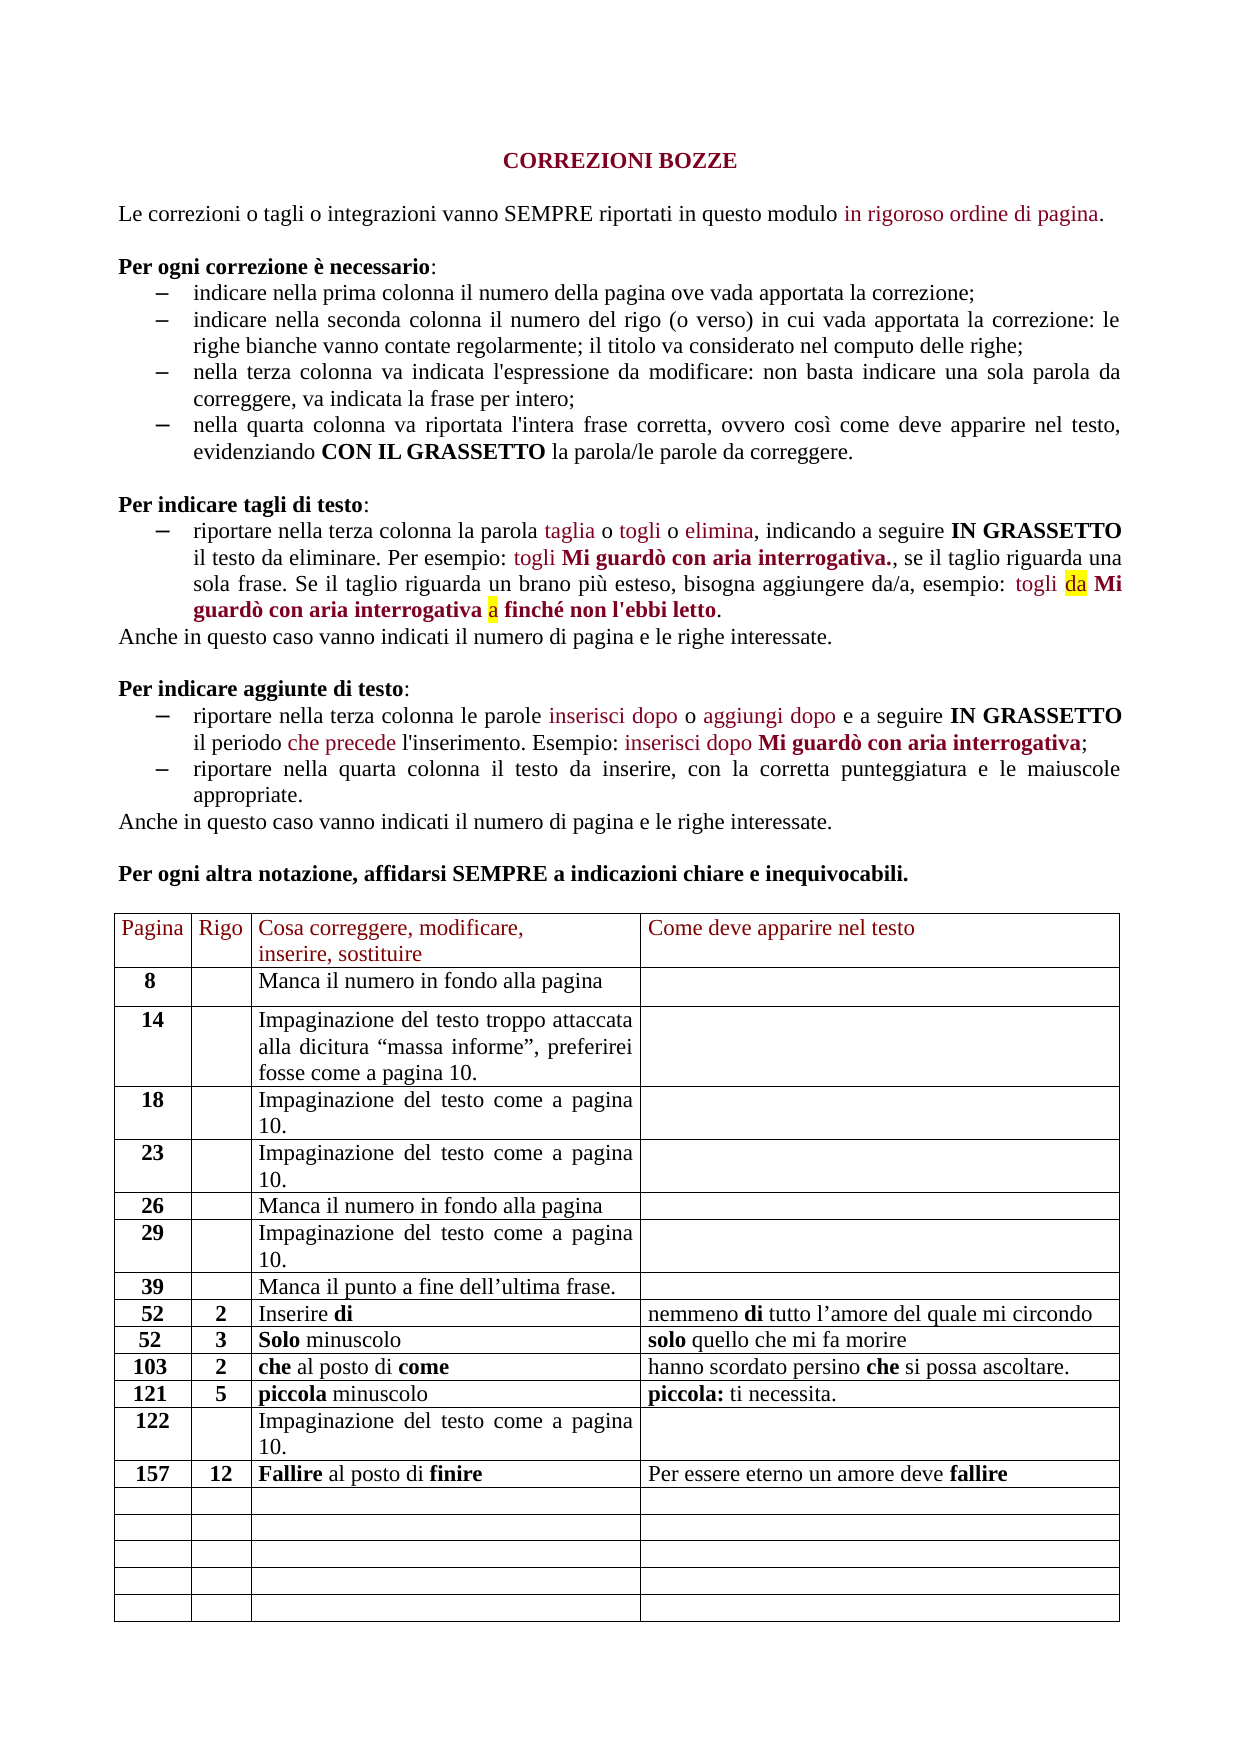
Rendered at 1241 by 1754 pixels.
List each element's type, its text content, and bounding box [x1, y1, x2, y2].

table_cell 121 [115, 1381, 191, 1407]
table_cell [115, 1515, 191, 1540]
table_cell Manca il numero in fondo alla pagina [252, 968, 640, 1006]
table_cell [641, 1568, 1119, 1594]
table_header Rigo [192, 914, 251, 966]
table_cell Impaginazione del testo troppo attaccata alla dicitura “massa informe”, preferirei fosse come a pagina 10. [252, 1007, 640, 1086]
table_cell [192, 968, 251, 1006]
table_cell [641, 1220, 1119, 1272]
table_cell [115, 1595, 191, 1621]
table_cell nemmeno di tutto l’amore del quale mi circondo [641, 1300, 1119, 1326]
table_cell [115, 1488, 191, 1513]
list nella quarta colonna va riportata l'intera frase corretta, ovvero così come deve apparire nel testo, evidenziando CON IL GRASSETTO la parola/le parole da correggere. [156, 411, 1122, 464]
table_header Cosa correggere, modificare, inserire, sostituire [252, 914, 640, 966]
table_header Come deve apparire nel testo [641, 914, 1119, 966]
list indicare nella seconda colonna il numero del rigo (o verso) in cui vada apportata la correzione: le righe bianche vanno contate regolarmente; il titolo va considerato nel computo delle righe; [156, 306, 1122, 358]
text Per ogni altra notazione, affidarsi SEMPRE a indicazioni chiare e inequivocabili. [118, 860, 1122, 887]
table_cell [252, 1595, 640, 1621]
table_cell 29 [115, 1220, 191, 1272]
table_cell Impaginazione del testo come a pagina 10. [252, 1408, 640, 1460]
table_cell 14 [115, 1007, 191, 1086]
table_cell 2 [192, 1300, 251, 1326]
list riportare nella quarta colonna il testo da inserire, con la corretta punteggiatura e le maiuscole appropriate. [156, 755, 1122, 808]
table_cell 5 [192, 1381, 251, 1407]
text CORREZIONI BOZZE [118, 148, 1122, 174]
text Anche in questo caso vanno indicati il numero di pagina e le righe interessate. [118, 808, 1122, 834]
table_cell [115, 1568, 191, 1594]
table_cell Inserire di [252, 1300, 640, 1326]
table_cell 26 [115, 1193, 191, 1219]
text Le correzioni o tagli o integrazioni vanno SEMPRE riportati in questo modulo in rigoroso ordine di pagina. [118, 200, 1122, 227]
table_cell che al posto di come [252, 1354, 640, 1380]
table_cell [115, 1541, 191, 1567]
table_cell [192, 1515, 251, 1540]
table_cell piccola: ti necessita. [641, 1381, 1119, 1407]
text Per indicare aggiunte di testo: [118, 676, 1122, 702]
table_cell 2 [192, 1354, 251, 1380]
table_cell [192, 1220, 251, 1272]
table_header Pagina [115, 914, 191, 966]
list riportare nella terza colonna la parola taglia o togli o elimina, indicando a seguire IN GRASSETTO il testo da eliminare. Per esempio: togli Mi guardò con aria interrogativa., se il taglio riguarda una sola frase. Se il taglio riguarda un brano più esteso, bisogna aggiungere da/a, esempio: togli da Mi guardò con aria interrogativa a finché non l'ebbi letto. [156, 517, 1122, 623]
list indicare nella prima colonna il numero della pagina ove vada apportata la correzione; [156, 279, 1122, 306]
table_cell 3 [192, 1327, 251, 1353]
text Anche in questo caso vanno indicati il numero di pagina e le righe interessate. [118, 623, 1122, 649]
table_cell [252, 1541, 640, 1567]
table_cell [641, 1515, 1119, 1540]
text Per ogni correzione è necessario: [118, 253, 1122, 279]
table_cell [641, 1007, 1119, 1086]
table_cell [192, 1568, 251, 1594]
table_cell [641, 1595, 1119, 1621]
table_cell solo quello che mi fa morire [641, 1327, 1119, 1353]
table_cell Manca il numero in fondo alla pagina [252, 1193, 640, 1219]
table_cell Per essere eterno un amore deve fallire [641, 1461, 1119, 1487]
table_cell Fallire al posto di finire [252, 1461, 640, 1487]
table_cell [192, 1193, 251, 1219]
table_cell [641, 1273, 1119, 1299]
table_cell [192, 1087, 251, 1139]
table_cell [252, 1568, 640, 1594]
table_cell Impaginazione del testo come a pagina 10. [252, 1220, 640, 1272]
table_cell 103 [115, 1354, 191, 1380]
table_cell 18 [115, 1087, 191, 1139]
table_cell piccola minuscolo [252, 1381, 640, 1407]
table_cell 122 [115, 1408, 191, 1460]
table_cell 52 [115, 1300, 191, 1326]
table_cell [641, 968, 1119, 1006]
table_cell [192, 1273, 251, 1299]
table_cell [641, 1408, 1119, 1460]
text Per indicare tagli di testo: [118, 491, 1122, 517]
table_cell [641, 1488, 1119, 1513]
table_cell [192, 1408, 251, 1460]
table_cell [252, 1488, 640, 1513]
table_cell Impaginazione del testo come a pagina 10. [252, 1087, 640, 1139]
table_cell 52 [115, 1327, 191, 1353]
list nella terza colonna va indicata l'espressione da modificare: non basta indicare una sola parola da correggere, va indicata la frase per intero; [156, 358, 1122, 411]
table_cell 157 [115, 1461, 191, 1487]
table_cell [192, 1541, 251, 1567]
table_cell [252, 1515, 640, 1540]
table_cell [641, 1140, 1119, 1192]
table_cell 8 [115, 968, 191, 1006]
table_cell [192, 1007, 251, 1086]
table_cell hanno scordato persino che si possa ascoltare. [641, 1354, 1119, 1380]
table_cell Impaginazione del testo come a pagina 10. [252, 1140, 640, 1192]
table_cell [192, 1140, 251, 1192]
table_cell 23 [115, 1140, 191, 1192]
table_cell 12 [192, 1461, 251, 1487]
table_cell [192, 1595, 251, 1621]
table_cell Manca il punto a fine dell’ultima frase. [252, 1273, 640, 1299]
table_cell Solo minuscolo [252, 1327, 640, 1353]
table_cell [641, 1087, 1119, 1139]
list riportare nella terza colonna le parole inserisci dopo o aggiungi dopo e a seguire IN GRASSETTO il periodo che precede l'inserimento. Esempio: inserisci dopo Mi guardò con aria interrogativa; [156, 702, 1122, 755]
table_cell [192, 1488, 251, 1513]
table_cell [641, 1541, 1119, 1567]
table_cell [641, 1193, 1119, 1219]
table_cell 39 [115, 1273, 191, 1299]
